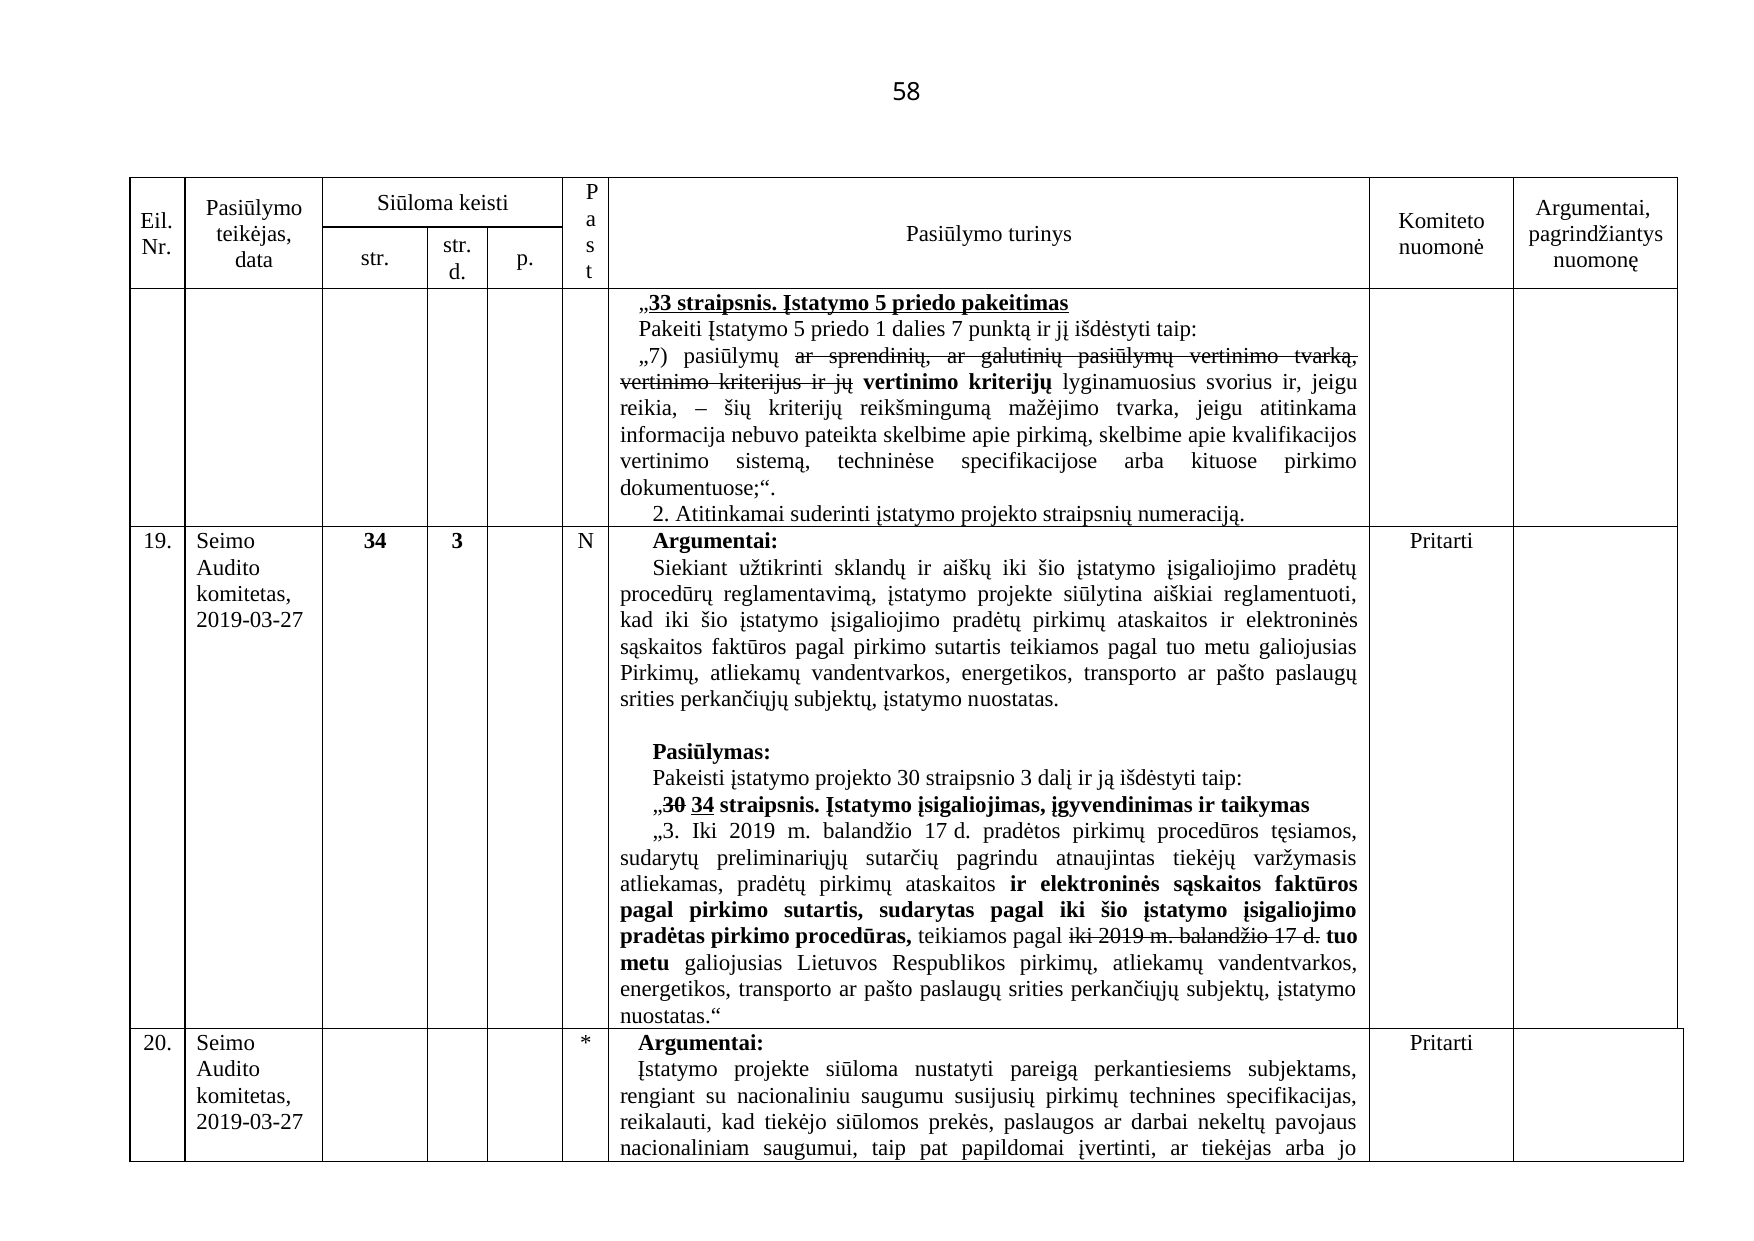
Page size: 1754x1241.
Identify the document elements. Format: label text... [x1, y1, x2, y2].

table_cell Argumentai: Įstatymo projekte siūloma nustatyti pareigą perkantiesiems subjektams, rengiant su nacionaliniu saugumu susijusių pirkimų technines specifikacijas, reikalauti, kad tiekėjo siūlomos prekės, paslaugos ar darbai nekeltų pavojaus nacionaliniam saugumui, taip pat papildomai įvertinti, ar tiekėjas arba jo [609, 1029, 1369, 1161]
table_cell 20. [131, 1029, 184, 1161]
table_cell [1678, 526, 1683, 1028]
table_cell [131, 289, 184, 526]
table_header Pasiūlymo teikėjas, data [186, 178, 322, 288]
table_cell Pritarti [1370, 527, 1513, 1028]
table_cell N [563, 527, 608, 1028]
table_header [1678, 177, 1683, 226]
table_cell p. [488, 228, 562, 288]
table_cell [1514, 289, 1677, 526]
table_cell * [563, 1029, 608, 1161]
table_cell [1678, 288, 1683, 526]
table_cell [488, 1029, 562, 1161]
table_cell Seimo Audito komitetas, 2019-03-27 [186, 527, 322, 1028]
table_cell „33 straipsnis. Įstatymo 5 priedo pakeitimas Pakeiti Įstatymo 5 priedo 1 dalies 7 punktą ir jį išdėstyti taip: „7) pasiūlymų ar sprendinių, ar galutinių pasiūlymų vertinimo tvarką, vertinimo kriterijus ir jų vertinimo kriterijų lyginamuosius svorius ir, jeigu reikia, – šių kriterijų reikšmingumą mažėjimo tvarka, jeigu atitinkama informacija nebuvo pateikta skelbime apie pirkimą, skelbime apie kvalifikacijos vertinimo sistemą, techninėse specifikacijose arba kituose pirkimo dokumentuose;“. 2. Atitinkamai suderinti įstatymo projekto straipsnių numeraciją. [609, 289, 1369, 526]
table_header Pasiūlymo turinys [609, 178, 1369, 288]
table_cell N [563, 289, 608, 526]
table_cell [186, 289, 322, 526]
table_cell [323, 1029, 427, 1161]
table_cell [1370, 289, 1513, 526]
table_cell [1678, 226, 1683, 288]
table_cell [428, 1029, 487, 1161]
table_cell [488, 289, 562, 526]
table_cell [488, 527, 562, 1028]
table_cell Pritarti [1370, 1029, 1513, 1161]
table_cell 3 [428, 527, 487, 1028]
table_cell Argumentai: Siekiant užtikrinti sklandų ir aiškų iki šio įstatymo įsigaliojimo pradėtų procedūrų reglamentavimą, įstatymo projekte siūlytina aiškiai reglamentuoti, kad iki šio įstatymo įsigaliojimo pradėtų pirkimų ataskaitos ir elektroninės sąskaitos faktūros pagal pirkimo sutartis teikiamos pagal tuo metu galiojusias Pirkimų, atliekamų vandentvarkos, energetikos, transporto ar pašto paslaugų srities perkančiųjų subjektų, įstatymo nuostatas. Pasiūlymas: Pakeisti įstatymo projekto 30 straipsnio 3 dalį ir ją išdėstyti taip: „30 34 straipsnis. Įstatymo įsigaliojimas, įgyvendinimas ir taikymas „3. Iki 2019 m. balandžio 17 d. pradėtos pirkimų procedūros tęsiamos, sudarytų preliminariųjų sutarčių pagrindu atnaujintas tiekėjų varžymasis atliekamas, pradėtų pirkimų ataskaitos ir elektroninės sąskaitos faktūros pagal pirkimo sutartis, sudarytas pagal iki šio įstatymo įsigaliojimo pradėtas pirkimo procedūras, teikiamos pagal iki 2019 m. balandžio 17 d. tuo metu galiojusias Lietuvos Respublikos pirkimų, atliekamų vandentvarkos, energetikos, transporto ar pašto paslaugų srities perkančiųjų subjektų, įstatymo nuostatas.“ [609, 527, 1369, 1028]
table_header Komiteto nuomonė [1370, 178, 1513, 288]
table_cell 34 [323, 527, 427, 1028]
table_cell str. [323, 228, 427, 288]
table_cell 19. [131, 527, 184, 1028]
table_header Eil. Nr. [131, 178, 184, 288]
table_cell [428, 289, 487, 526]
table_header Siūloma keisti [323, 178, 562, 226]
table_cell [323, 289, 427, 526]
table_cell [1514, 527, 1677, 1028]
table_cell str. d. [428, 228, 487, 288]
table_cell [1514, 1029, 1683, 1161]
table_cell Seimo Audito komitetas, 2019-03-27 [186, 1029, 322, 1161]
table_header Pastabos [563, 178, 608, 288]
table_header Argumentai, pagrindžiantys nuomonę [1514, 178, 1677, 288]
